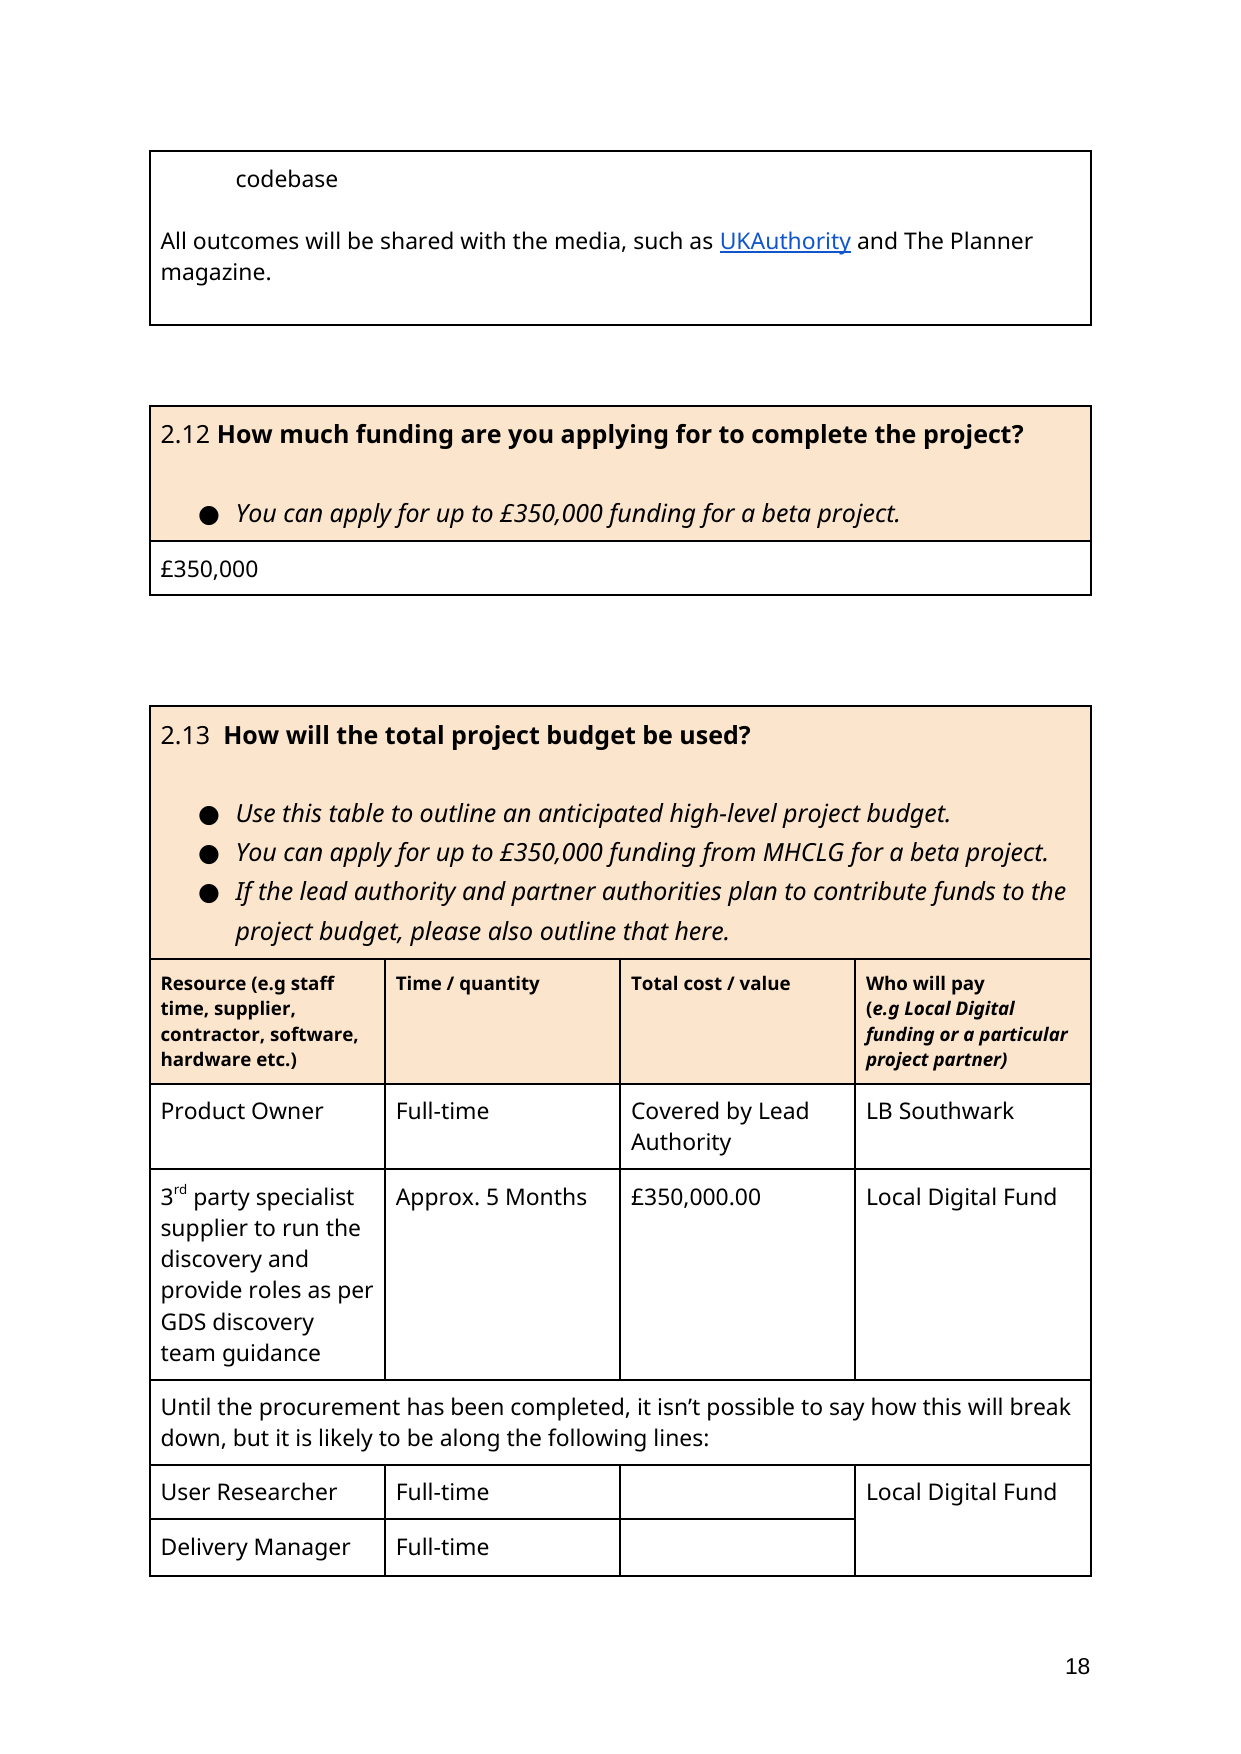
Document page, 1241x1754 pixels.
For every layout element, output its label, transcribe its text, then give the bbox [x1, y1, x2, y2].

table_cell £350,000 [151, 542, 1090, 594]
table_header 2.12 How much funding are you applying for to complete the project? You can apply for up to £350,000 funding for a beta project. [151, 407, 1090, 540]
table_cell Covered by Lead Authority [621, 1085, 854, 1168]
table_header 2.13 How will the total project budget be used? Use this table to outline an anticipated high-level project budget. You can apply for up to £350,000 funding from MHCLG for a beta project. If the lead authority and partner authorities plan to contribute funds to the project budget, please also outline that here. [151, 707, 1090, 958]
table_cell £350,000.00 [621, 1170, 854, 1378]
table_cell Time / quantity [386, 960, 619, 1083]
table_cell codebase All outcomes will be shared with the media, such as UKAuthority and The Planner magazine. [151, 152, 1090, 324]
table_cell [621, 1520, 854, 1575]
table_cell Who will pay (e.g Local Digital funding or a particular project partner) [856, 960, 1090, 1083]
table_cell Until the procurement has been completed, it isn’t possible to say how this will break down, but it is likely to be along the following lines: [151, 1381, 1090, 1464]
table_cell Total cost / value [621, 960, 854, 1083]
table_cell Product Owner [151, 1085, 384, 1168]
table_cell Approx. 5 Months [386, 1170, 619, 1378]
table_cell Local Digital Fund [856, 1466, 1090, 1575]
table_cell [621, 1466, 854, 1518]
table_cell 3rd party specialist supplier to run the discovery and provide roles as per GDS discovery team guidance [151, 1170, 384, 1378]
table_cell LB Southwark [856, 1085, 1090, 1168]
table_cell Full-time [386, 1466, 619, 1518]
table_cell Full-time [386, 1085, 619, 1168]
table_cell Local Digital Fund [856, 1170, 1090, 1378]
table_cell Full-time [386, 1520, 619, 1575]
table_cell User Researcher [151, 1466, 384, 1518]
table_cell Resource (e.g staff time, supplier, contractor, software, hardware etc.) [151, 960, 384, 1083]
table_cell Delivery Manager [151, 1520, 384, 1575]
